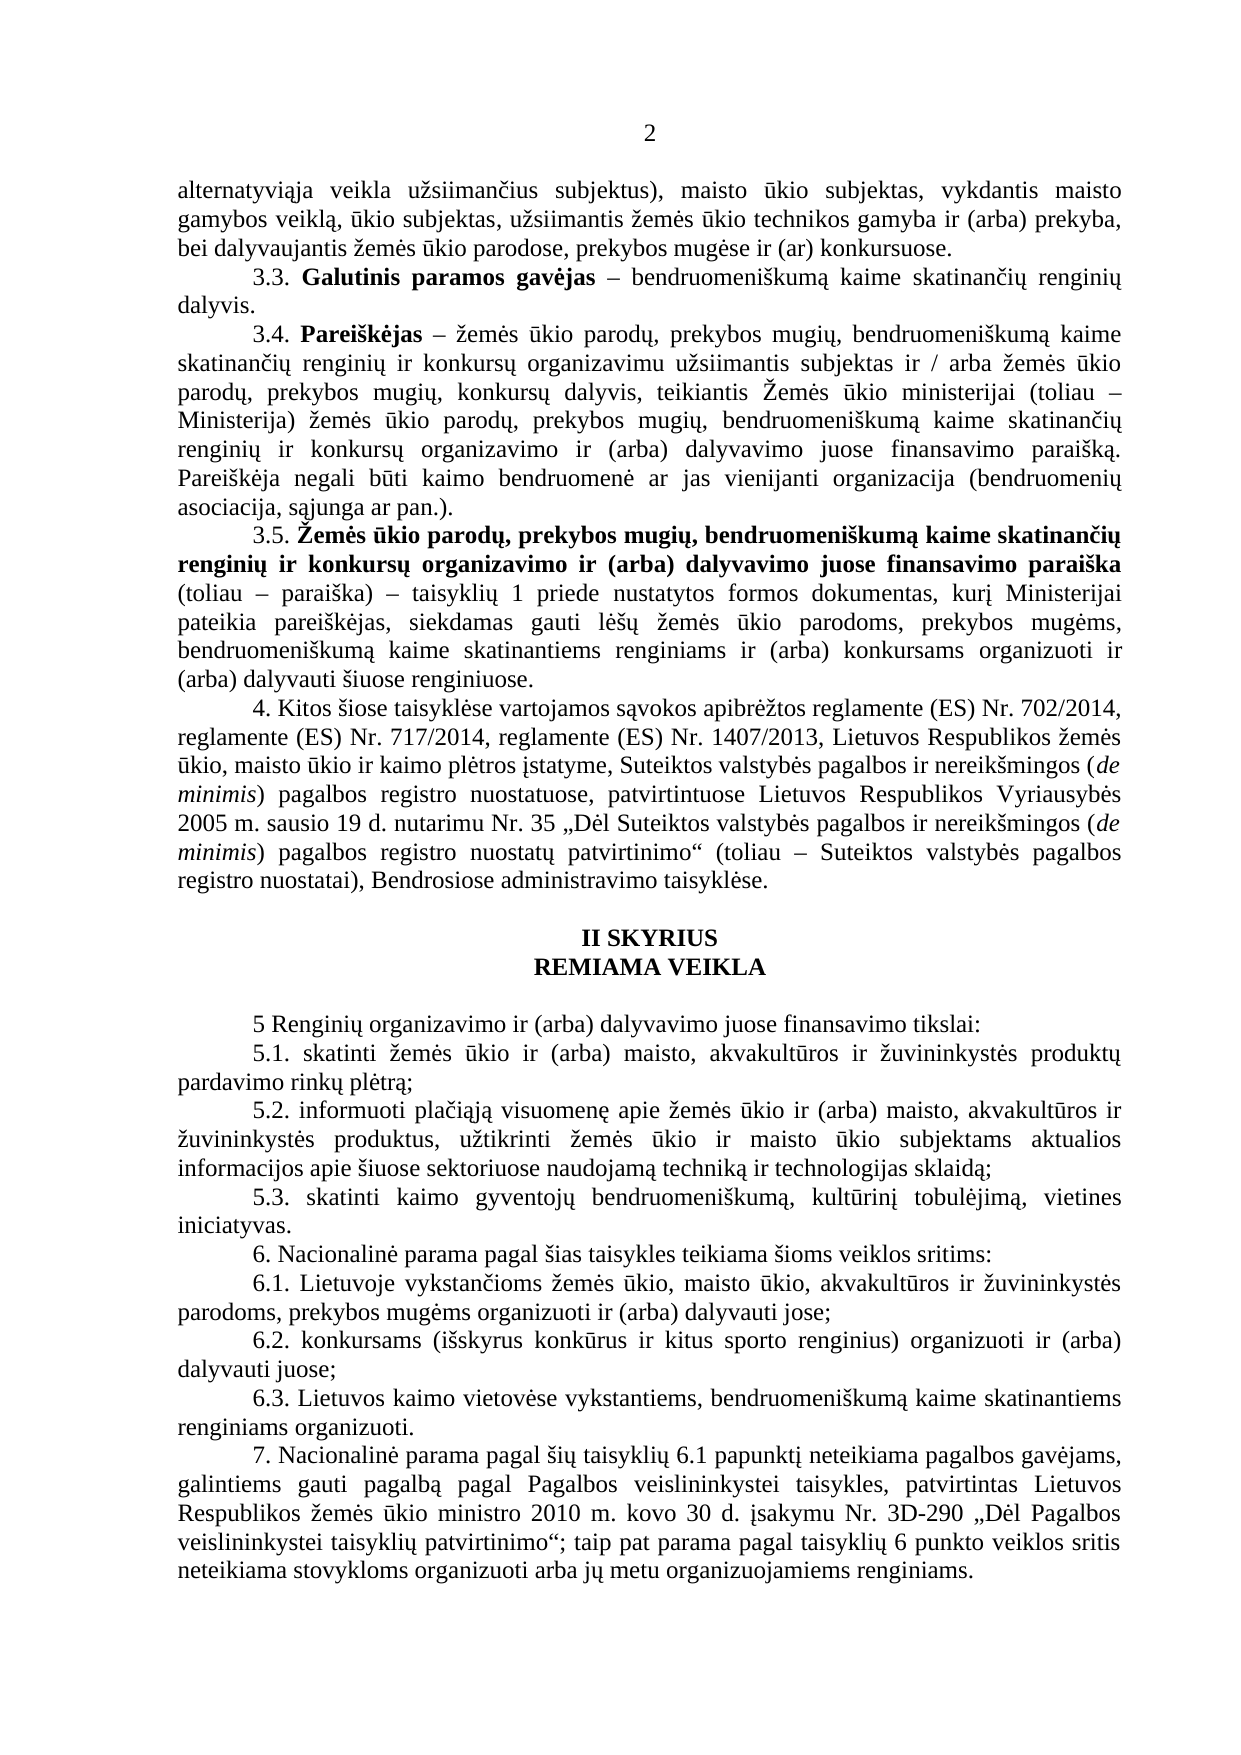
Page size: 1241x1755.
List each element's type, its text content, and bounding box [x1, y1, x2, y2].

text 4. Kitos šiose taisyklėse vartojamos sąvokos apibrėžtos reglamente (ES) Nr. 702/2014, reglamente (ES) Nr. 717/2014, reglamente (ES) Nr. 1407/2013, Lietuvos Respublikos žemės ūkio, maisto ūkio ir kaimo plėtros įstatyme, Suteiktos valstybės pagalbos ir nereikšmingos (de minimis) pagalbos registro nuostatuose, patvirtintuose Lietuvos Respublikos Vyriausybės 2005 m. sausio 19 d. nutarimu Nr. 35 „Dėl Suteiktos valstybės pagalbos ir nereikšmingos (de minimis) pagalbos registro nuostatų patvirtinimo“ (toliau – Suteiktos valstybės pagalbos registro nuostatai), Bendrosiose administravimo taisyklėse. [177, 693, 1122, 894]
text REMIAMA VEIKLA [177, 952, 1122, 981]
text 3.4. Pareiškėjas – žemės ūkio parodų, prekybos mugių, bendruomeniškumą kaime skatinančių renginių ir konkursų organizavimu užsiimantis subjektas ir / arba žemės ūkio parodų, prekybos mugių, konkursų dalyvis, teikiantis Žemės ūkio ministerijai (toliau – Ministerija) žemės ūkio parodų, prekybos mugių, bendruomeniškumą kaime skatinančių renginių ir konkursų organizavimo ir (arba) dalyvavimo juose finansavimo paraišką. Pareiškėja negali būti kaimo bendruomenė ar jas vienijanti organizacija (bendruomenių asociacija, sąjunga ar pan.). [177, 319, 1122, 521]
text 6.1. Lietuvoje vykstančioms žemės ūkio, maisto ūkio, akvakultūros ir žuvininkystės parodoms, prekybos mugėms organizuoti ir (arba) dalyvauti jose; [177, 1268, 1122, 1326]
text 6.3. Lietuvos kaimo vietovėse vykstantiems, bendruomeniškumą kaime skatinantiems renginiams organizuoti. [177, 1383, 1122, 1441]
text 3.5. Žemės ūkio parodų, prekybos mugių, bendruomeniškumą kaime skatinančių renginių ir konkursų organizavimo ir (arba) dalyvavimo juose finansavimo paraiška (toliau – paraiška) – taisyklių 1 priede nustatytos formos dokumentas, kurį Ministerijai pateikia pareiškėjas, siekdamas gauti lėšų žemės ūkio parodoms, prekybos mugėms, bendruomeniškumą kaime skatinantiems renginiams ir (arba) konkursams organizuoti ir (arba) dalyvauti šiuose renginiuose. [177, 521, 1122, 693]
text 6. Nacionalinė parama pagal šias taisykles teikiama šioms veiklos sritims: [177, 1239, 1122, 1268]
text 6.2. konkursams (išskyrus konkūrus ir kitus sporto renginius) organizuoti ir (arba) dalyvauti juose; [177, 1326, 1122, 1383]
text 5.3. skatinti kaimo gyventojų bendruomeniškumą, kultūrinį tobulėjimą, vietines iniciatyvas. [177, 1182, 1122, 1239]
text 5.1. skatinti žemės ūkio ir (arba) maisto, akvakultūros ir žuvininkystės produktų pardavimo rinkų plėtrą; [177, 1038, 1122, 1096]
text alternatyviąja veikla užsiimančius subjektus), maisto ūkio subjektas, vykdantis maisto gamybos veiklą, ūkio subjektas, užsiimantis žemės ūkio technikos gamyba ir (arba) prekyba, bei dalyvaujantis žemės ūkio parodose, prekybos mugėse ir (ar) konkursuose. [177, 176, 1122, 262]
text 7. Nacionalinė parama pagal šių taisyklių 6.1 papunktį neteikiama pagalbos gavėjams, galintiems gauti pagalbą pagal Pagalbos veislininkystei taisykles, patvirtintas Lietuvos Respublikos žemės ūkio ministro 2010 m. kovo 30 d. įsakymu Nr. 3D-290 „Dėl Pagalbos veislininkystei taisyklių patvirtinimo“; taip pat parama pagal taisyklių 6 punkto veiklos sritis neteikiama stovykloms organizuoti arba jų metu organizuojamiems renginiams. [177, 1441, 1122, 1584]
text II SKYRIUS [177, 923, 1122, 952]
text 5 Renginių organizavimo ir (arba) dalyvavimo juose finansavimo tikslai: [177, 1009, 1122, 1038]
text 5.2. informuoti plačiąją visuomenę apie žemės ūkio ir (arba) maisto, akvakultūros ir žuvininkystės produktus, užtikrinti žemės ūkio ir maisto ūkio subjektams aktualios informacijos apie šiuose sektoriuose naudojamą techniką ir technologijas sklaidą; [177, 1096, 1122, 1182]
text 3.3. Galutinis paramos gavėjas – bendruomeniškumą kaime skatinančių renginių dalyvis. [177, 262, 1122, 319]
